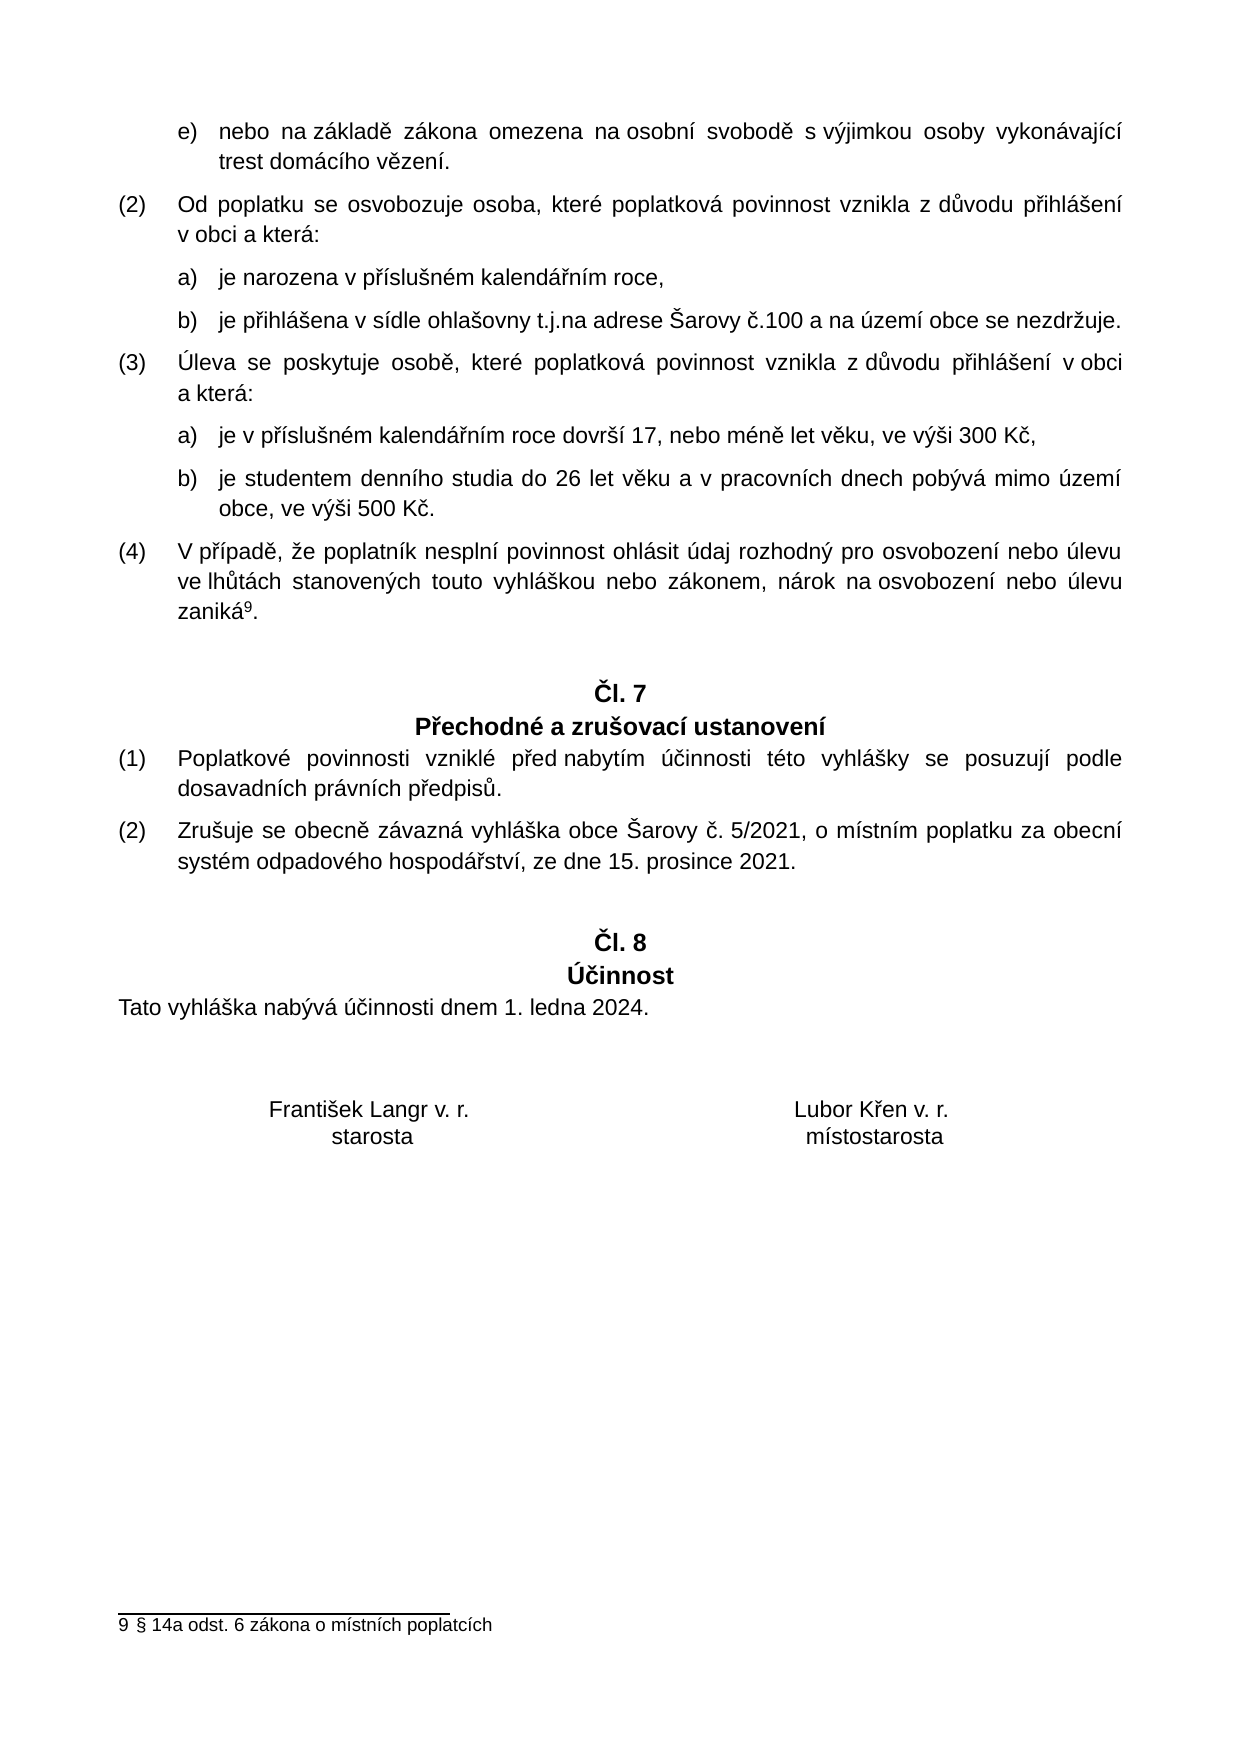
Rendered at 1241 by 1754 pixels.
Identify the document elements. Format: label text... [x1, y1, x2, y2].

list nebo na základě zákona omezena na osobní svobodě s výjimkou osoby vykonávající trest domácího vězení. [177, 118, 1122, 175]
table_cell [118, 1155, 620, 1273]
subtitle Čl. 7 Přechodné a zrušovací ustanovení [118, 678, 1122, 740]
list § 14a odst. 6 zákona o místních poplatcích [118, 1614, 1122, 1635]
list Zrušuje se obecně závazná vyhláška obce Šarovy č. 5/2021, o místním poplatku za obecní systém odpadového hospodářství, ze dne 15. prosince 2021. [118, 817, 1122, 874]
list Poplatkové povinnosti vzniklé před nabytím účinnosti této vyhlášky se posuzují podle dosavadních právních předpisů. [118, 744, 1122, 801]
list je přihlášena v sídle ohlašovny t.j.na adrese Šarovy č.100 a na území obce se nezdržuje. [177, 307, 1122, 333]
list Úleva se poskytuje osobě, které poplatková povinnost vznikla z důvodu přihlášení v obci a která: [118, 349, 1122, 406]
list je narozena v příslušném kalendářním roce, [177, 264, 1122, 290]
table_cell [620, 1155, 1122, 1273]
subtitle Čl. 8 Účinnost [118, 928, 1122, 990]
text Tato vyhláška nabývá účinnosti dnem 1. ledna 2024. [118, 994, 1122, 1020]
list Od poplatku se osvobozuje osoba, které poplatková povinnost vznikla z důvodu přihlášení v obci a která: [118, 191, 1122, 248]
table_header Lubor Křen v. r. místostarosta [620, 1037, 1122, 1155]
table_header František Langr v. r. starosta [118, 1037, 620, 1155]
list V případě, že poplatník nesplní povinnost ohlásit údaj rozhodný pro osvobození nebo úlevu ve lhůtách stanovených touto vyhláškou nebo zákonem, nárok na osvobození nebo úlevu zaniká. [118, 538, 1122, 625]
list je studentem denního studia do 26 let věku a v pracovních dnech pobývá mimo území obce, ve výši 500 Kč. [177, 465, 1122, 522]
list je v příslušném kalendářním roce dovrší 17, nebo méně let věku, ve výši 300 Kč, [177, 422, 1122, 449]
